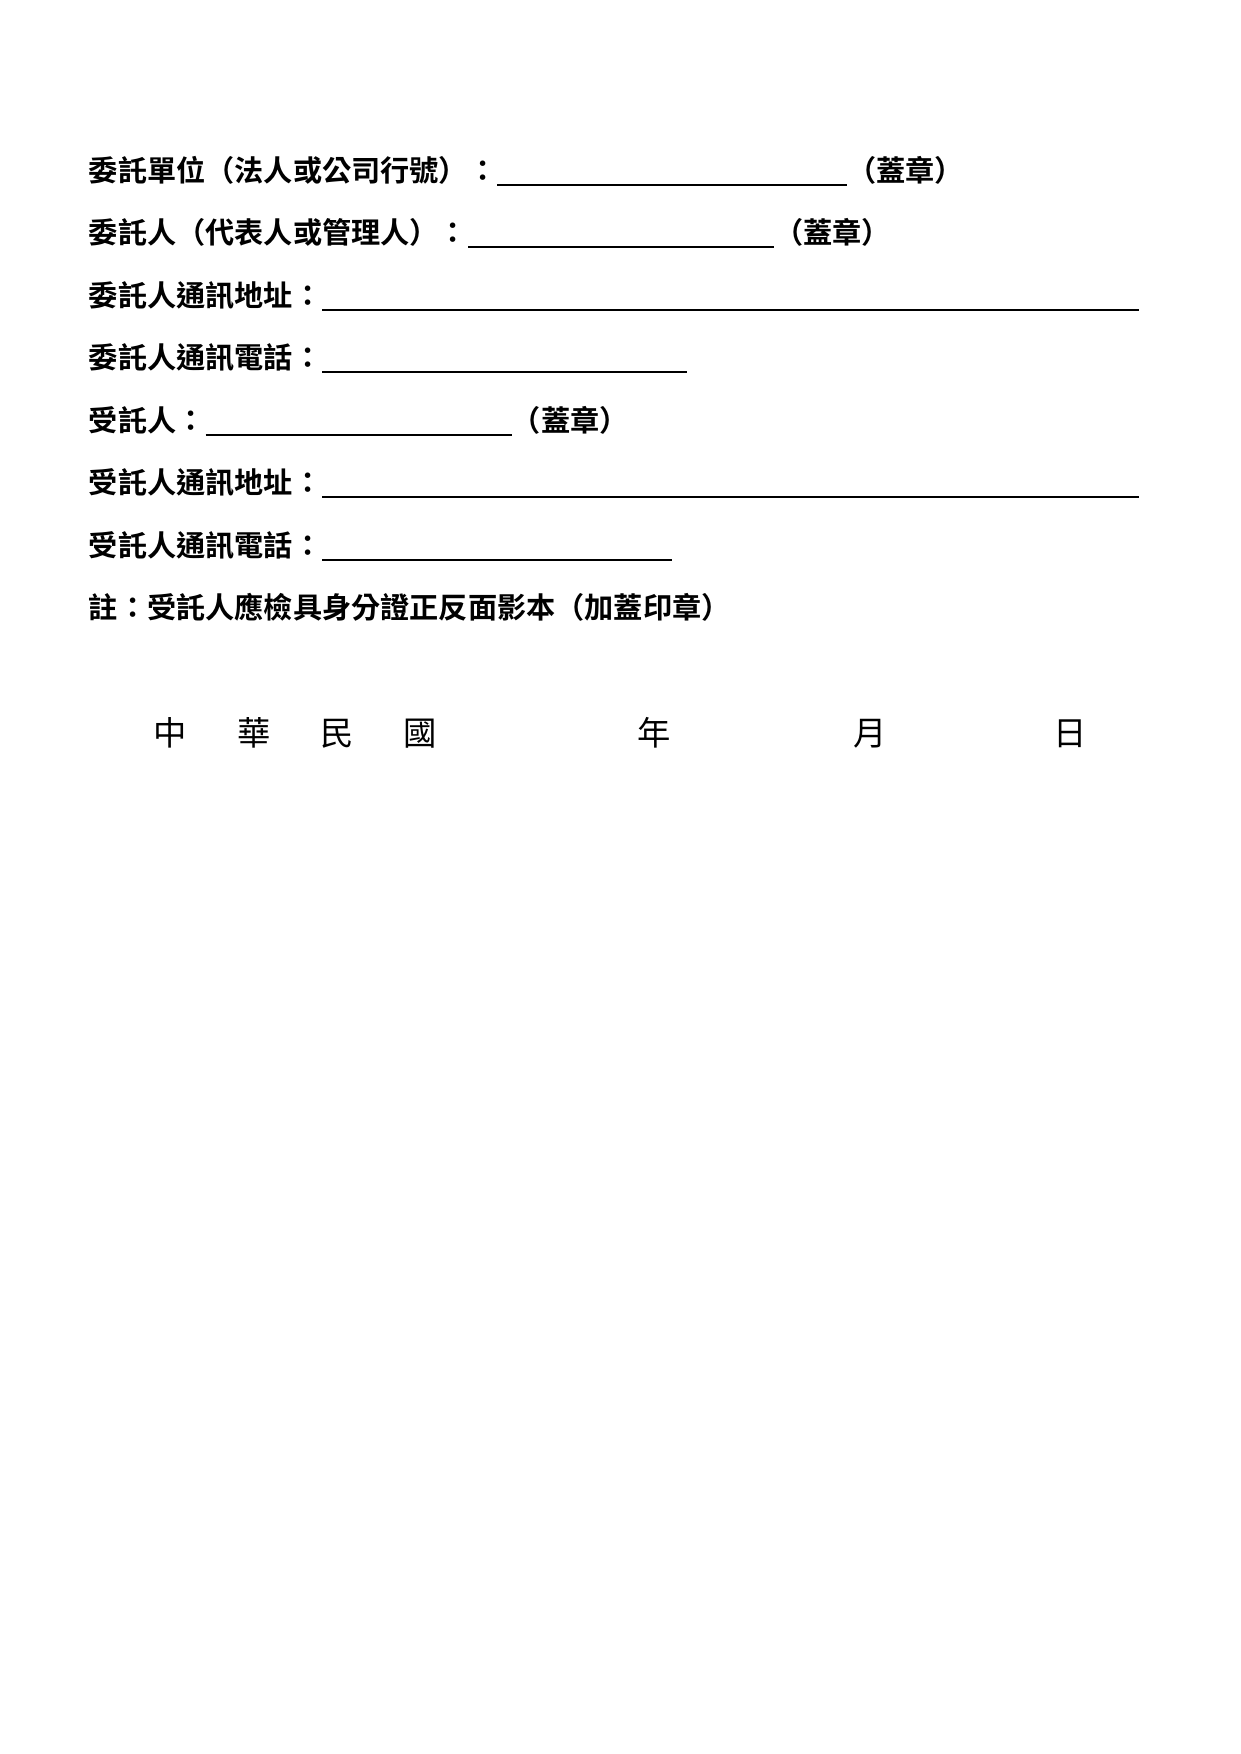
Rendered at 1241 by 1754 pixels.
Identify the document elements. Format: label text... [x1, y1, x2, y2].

text 註：受託人應檢具身分證正反面影本（加蓋印章） [89, 564, 1152, 627]
text 委託人（代表人或管理人）： （蓋章） [89, 189, 1152, 252]
text 委託人通訊地址： [89, 252, 1152, 314]
text 受託人通訊地址： [89, 439, 1152, 502]
text 委託單位（法人或公司行號）： （蓋章） [89, 127, 1152, 189]
text 中 華 民 國 年 月 日 [89, 689, 1152, 752]
text 受託人通訊電話： [89, 502, 1152, 564]
text 委託人通訊電話： [89, 314, 1152, 377]
text 受託人： （蓋章） [89, 377, 1152, 439]
